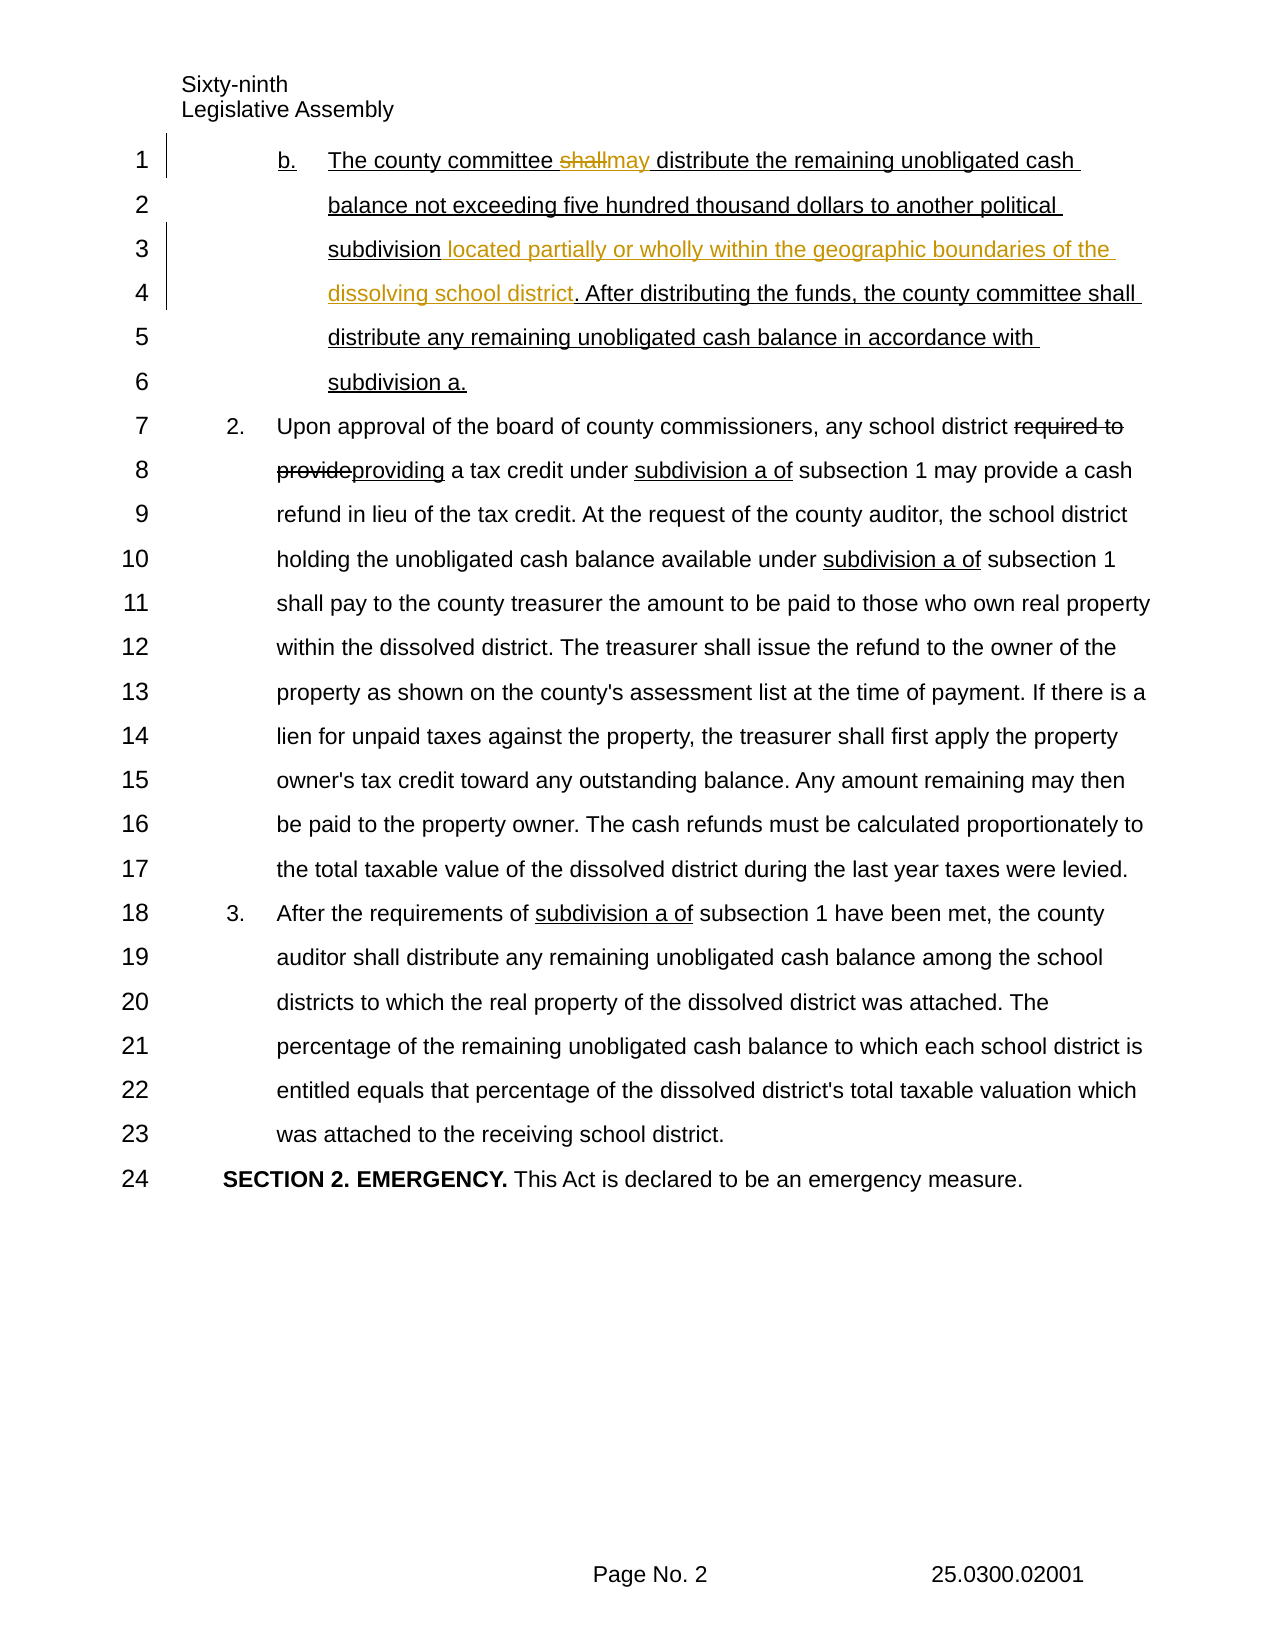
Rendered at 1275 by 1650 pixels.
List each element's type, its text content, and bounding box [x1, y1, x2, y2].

text b. The county committee may distribute the remaining unobligated cash balance not exceeding five hundred thousand dollars to another political subdivision located partially or wholly within the geographic boundaries of the dissolving school district. After distributing the funds, the county committee shall distribute any remaining unobligated cash balance in accordance with subdivision a. [181, 133, 1154, 399]
text 3. After the requirements of subdivision a of subsection 1 have been met, the county auditor shall distribute any remaining unobligated cash balance among the school districts to which the real property of the dissolved district was attached. The percentage of the remaining unobligated cash balance to which each school district is entitled equals that percentage of the dissolved district's total taxable valuation which was attached to the receiving school district. [181, 886, 1154, 1152]
text SECTION 2. EMERGENCY. This Act is declared to be an emergency measure. [181, 1152, 1154, 1196]
text 2. Upon approval of the board of county commissioners, any school district required to provideproviding a tax credit under subdivision a of subsection 1 may provide a cash refund in lieu of the tax credit. At the request of the county auditor, the school district holding the unobligated cash balance available under subdivision a of subsection 1 shall pay to the county treasurer the amount to be paid to those who own real property within the dissolved district. The treasurer shall issue the refund to the owner of the property as shown on the county's assessment list at the time of payment. If there is a lien for unpaid taxes against the property, the treasurer shall first apply the property owner's tax credit toward any outstanding balance. Any amount remaining may then be paid to the property owner. The cash refunds must be calculated proportionately to the total taxable value of the dissolved district during the last year taxes were levied. [181, 399, 1154, 886]
